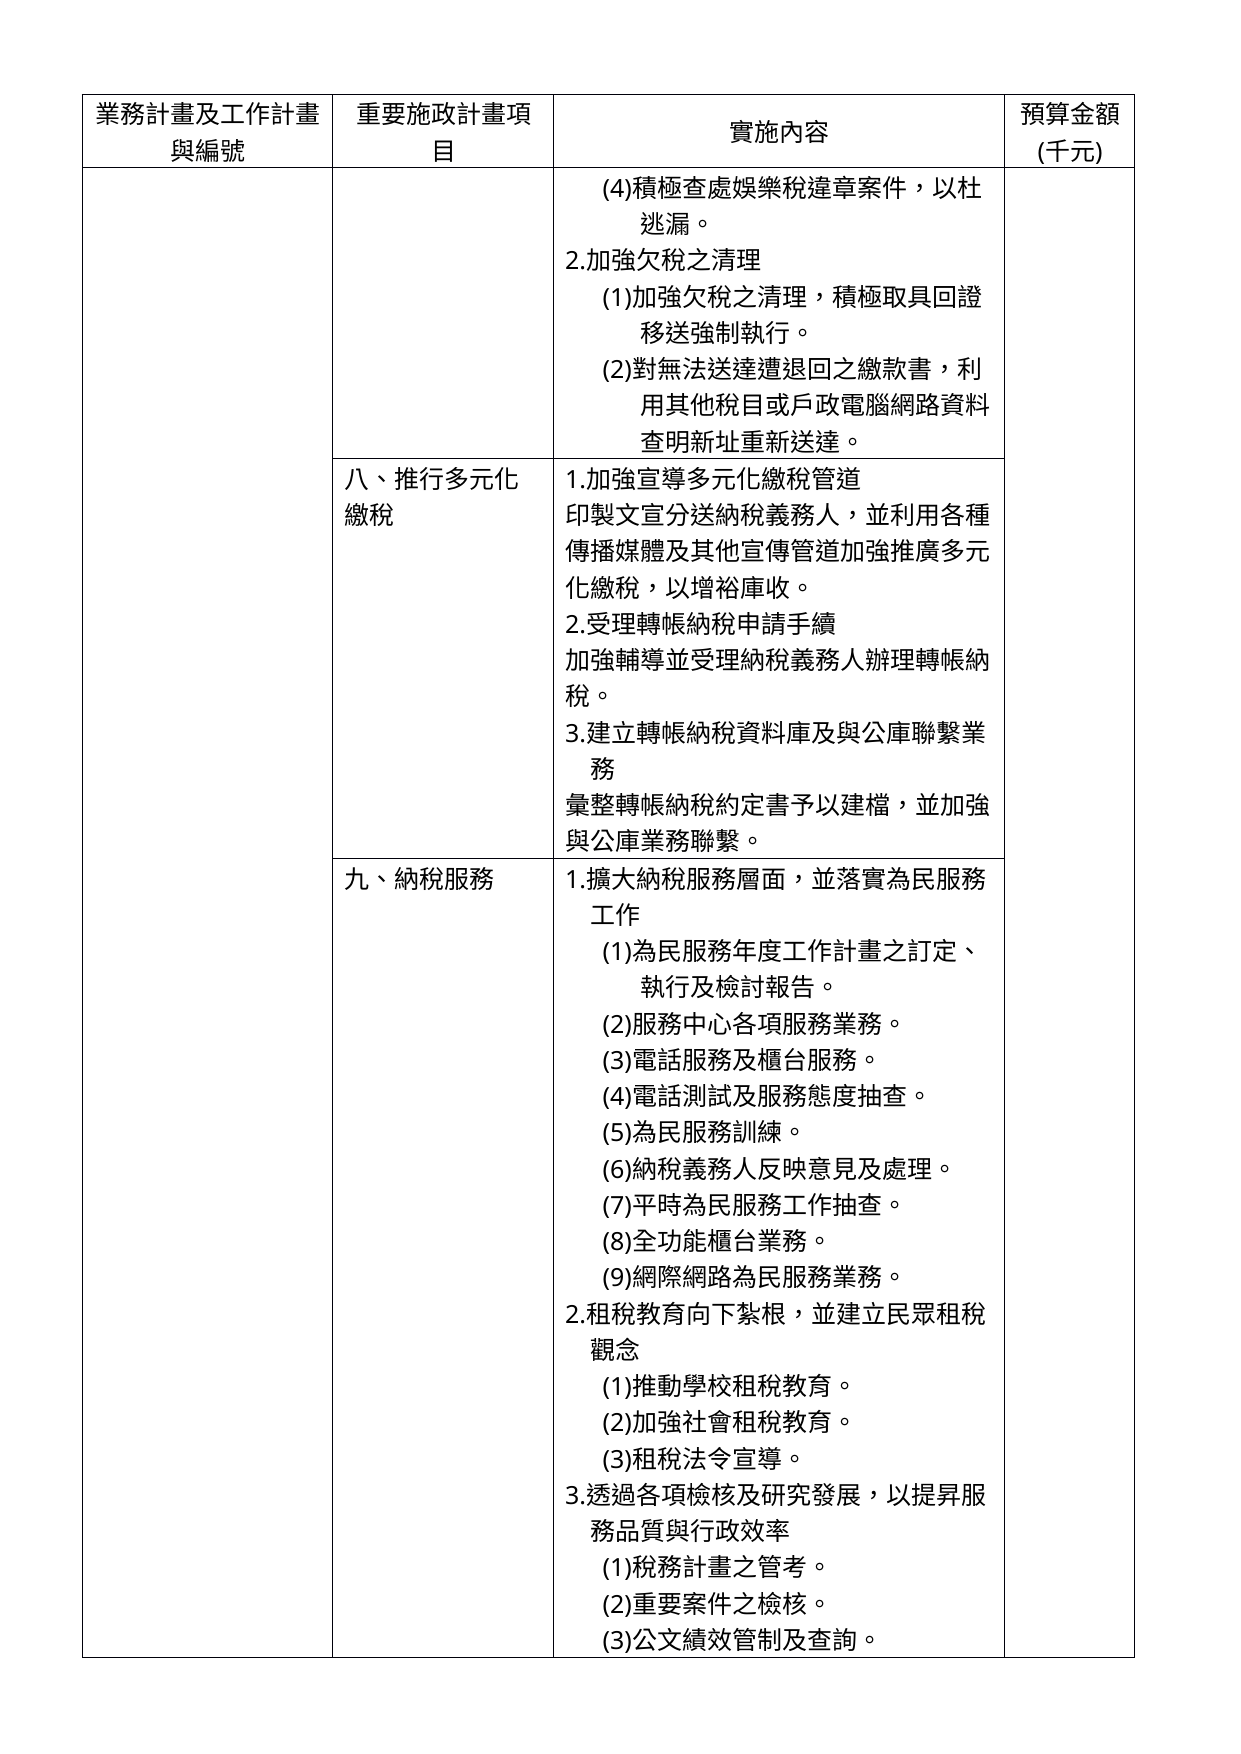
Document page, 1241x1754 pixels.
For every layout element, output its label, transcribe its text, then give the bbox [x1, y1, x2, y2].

table_header 重要施政計畫項目 [333, 95, 553, 167]
table_cell 1.擴大納稅服務層面，並落實為民服務工作 (1)為民服務年度工作計畫之訂定、執行及檢討報告。 (2)服務中心各項服務業務。 (3)電話服務及櫃台服務。 (4)電話測試及服務態度抽查。 (5)為民服務訓練。 (6)納稅義務人反映意見及處理。 (7)平時為民服務工作抽查。 (8)全功能櫃台業務。 (9)網際網路為民服務業務。 2.租稅教育向下紮根，並建立民眾租稅觀念 (1)推動學校租稅教育。 (2)加強社會租稅教育。 (3)租稅法令宣導。 3.透過各項檢核及研究發展，以提昇服務品質與行政效率 (1)稅務計畫之管考。 (2)重要案件之檢核。 (3)公文績效管制及查詢。 [554, 859, 1004, 1657]
table_cell 九、納稅服務 [333, 859, 553, 1657]
table_cell (4)積極查處娛樂稅違章案件，以杜逃漏。 2.加強欠稅之清理 (1)加強欠稅之清理，積極取具回證移送強制執行。 (2)對無法送達遭退回之繳款書，利用其他稅目或戶政電腦網路資料查明新址重新送達。 [554, 168, 1004, 458]
table_cell [83, 168, 332, 1657]
table_cell [1005, 168, 1134, 1657]
table_cell 1.加強宣導多元化繳稅管道 印製文宣分送納稅義務人，並利用各種傳播媒體及其他宣傳管道加強推廣多元化繳稅，以增裕庫收。 2.受理轉帳納稅申請手續 加強輔導並受理納稅義務人辦理轉帳納稅。 3.建立轉帳納稅資料庫及與公庫聯繫業務 彙整轉帳納稅約定書予以建檔，並加強與公庫業務聯繫。 [554, 459, 1004, 858]
table_header 實施內容 [554, 95, 1004, 167]
table_header 業務計畫及工作計畫與編號 [83, 95, 332, 167]
table_cell [333, 168, 553, 458]
table_cell 八、推行多元化繳稅 [333, 459, 553, 858]
table_header 預算金額 (千元) [1005, 95, 1134, 167]
